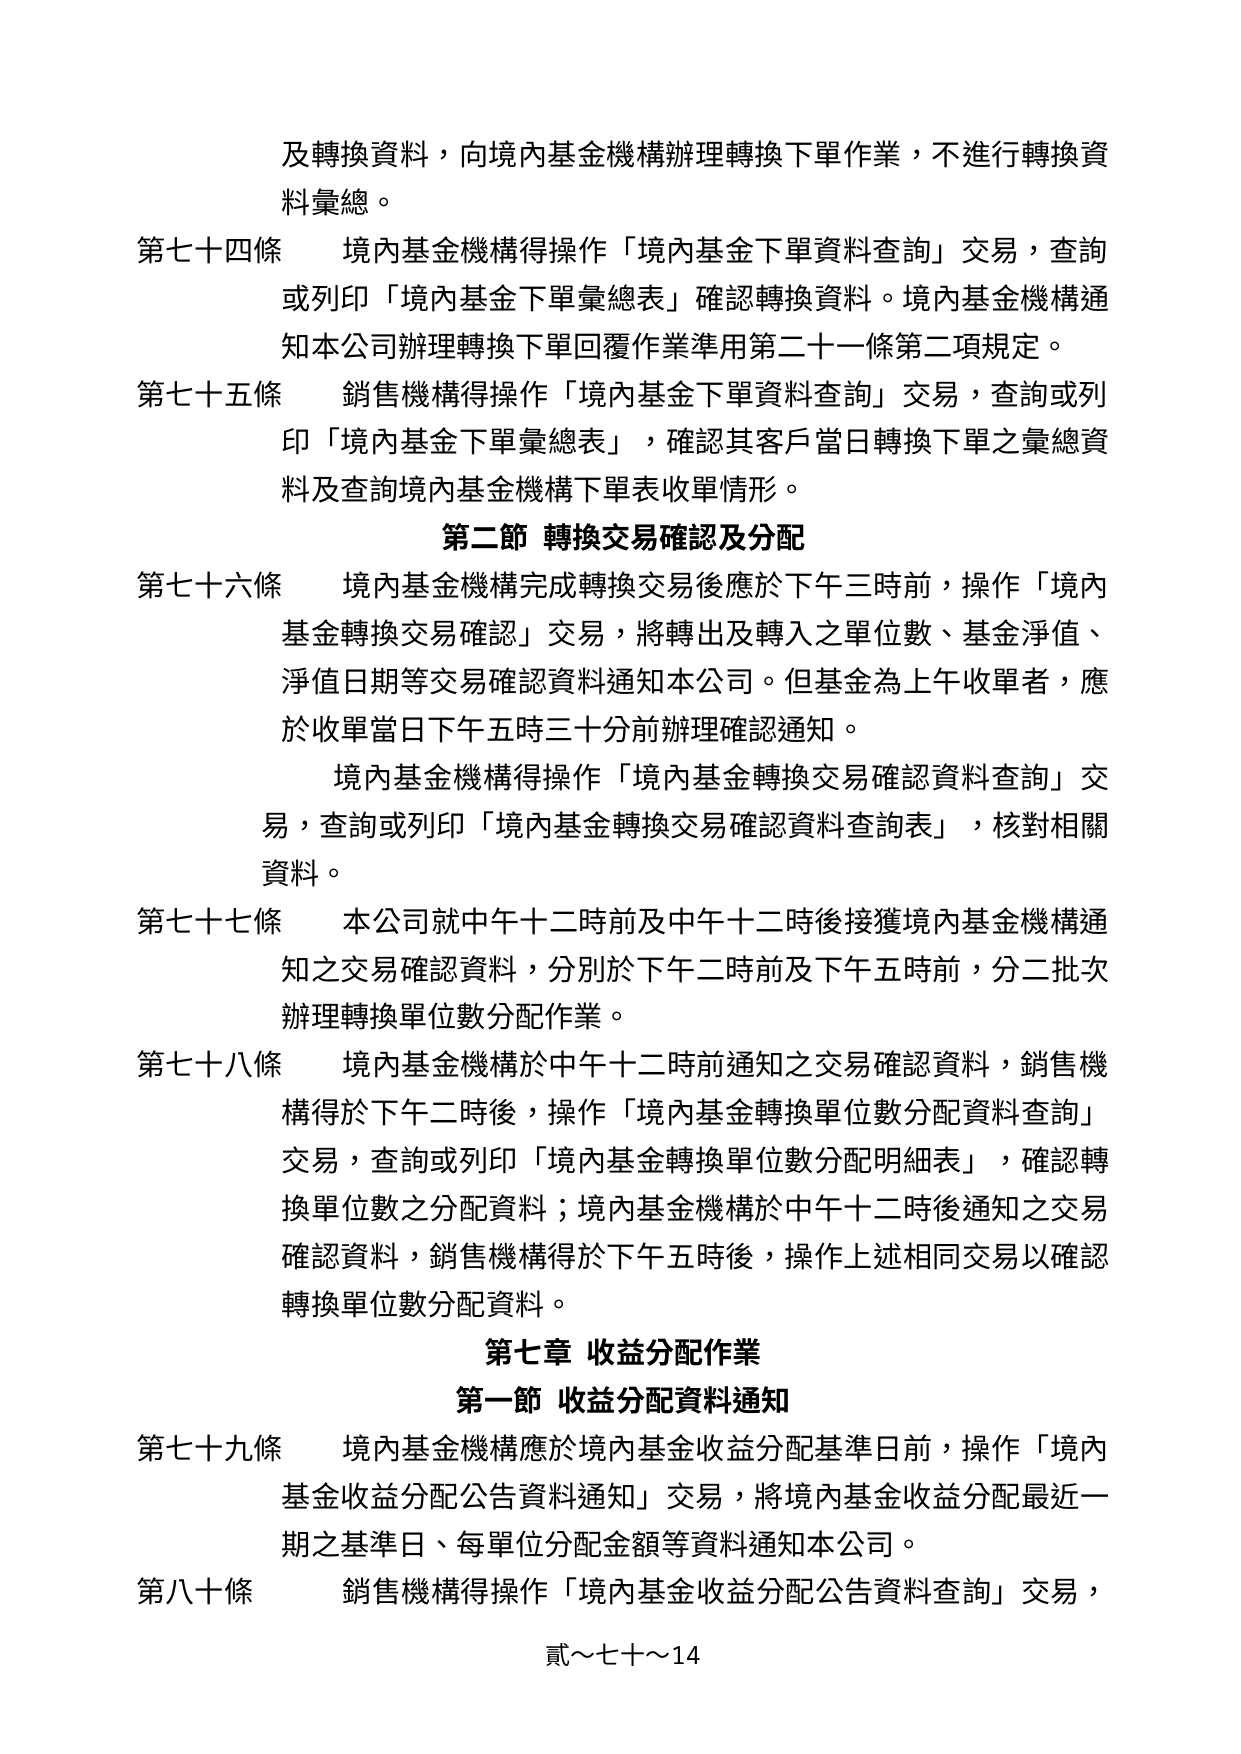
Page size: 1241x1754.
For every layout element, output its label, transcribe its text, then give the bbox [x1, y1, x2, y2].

text 及轉換資料，向境內基金機構辦理轉換下單作業，不進行轉換資料彙總。 [136, 127, 1110, 223]
text 第七十六條 境內基金機構完成轉換交易後應於下午三時前，操作「境內基金轉換交易確認」交易，將轉出及轉入之單位數、基金淨值、淨值日期等交易確認資料通知本公司。但基金為上午收單者，應於收單當日下午五時三十分前辦理確認通知。 [136, 558, 1110, 750]
text 第七十五條 銷售機構得操作「境內基金下單資料查詢」交易，查詢或列印「境內基金下單彙總表」，確認其客戶當日轉換下單之彙總資料及查詢境內基金機構下單表收單情形。 [136, 367, 1110, 510]
text 第一節 收益分配資料通知 [136, 1373, 1110, 1421]
text 境內基金機構得操作「境內基金轉換交易確認資料查詢」交易，查詢或列印「境內基金轉換交易確認資料查詢表」，核對相關資料。 [261, 750, 1110, 894]
text 第八十條 銷售機構得操作「境內基金收益分配公告資料查詢」交易， [136, 1564, 1110, 1612]
text 第七十四條 境內基金機構得操作「境內基金下單資料查詢」交易，查詢或列印「境內基金下單彙總表」確認轉換資料。境內基金機構通知本公司辦理轉換下單回覆作業準用第二十一條第二項規定。 [136, 223, 1110, 367]
text 第七十九條 境內基金機構應於境內基金收益分配基準日前，操作「境內基金收益分配公告資料通知」交易，將境內基金收益分配最近一期之基準日、每單位分配金額等資料通知本公司。 [136, 1421, 1110, 1564]
text 第七十八條 境內基金機構於中午十二時前通知之交易確認資料，銷售機構得於下午二時後，操作「境內基金轉換單位數分配資料查詢」交易，查詢或列印「境內基金轉換單位數分配明細表」，確認轉換單位數之分配資料；境內基金機構於中午十二時後通知之交易確認資料，銷售機構得於下午五時後，操作上述相同交易以確認轉換單位數分配資料。 [136, 1037, 1110, 1325]
text 第七十七條 本公司就中午十二時前及中午十二時後接獲境內基金機構通知之交易確認資料，分別於下午二時前及下午五時前，分二批次辦理轉換單位數分配作業。 [136, 894, 1110, 1037]
text 第七章 收益分配作業 [136, 1325, 1110, 1373]
text 第二節 轉換交易確認及分配 [136, 510, 1110, 558]
